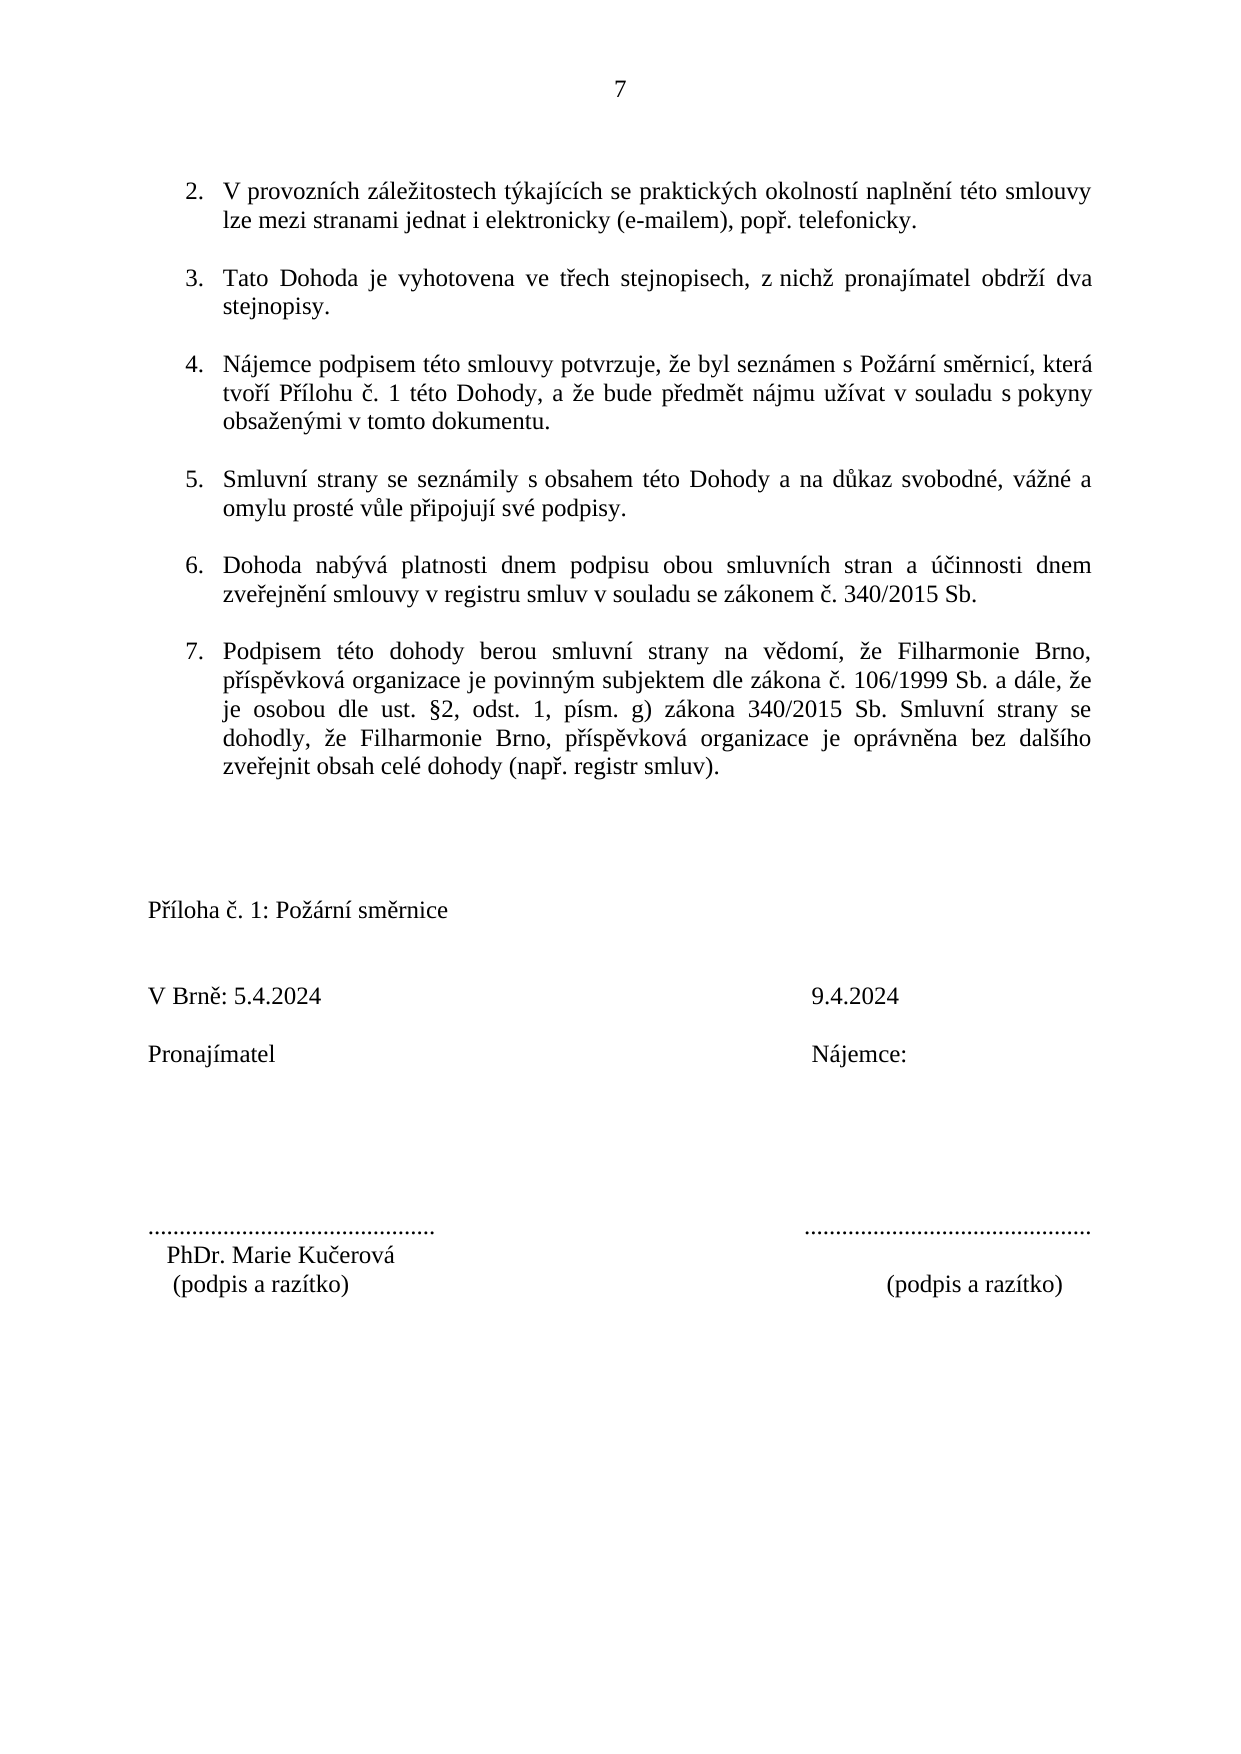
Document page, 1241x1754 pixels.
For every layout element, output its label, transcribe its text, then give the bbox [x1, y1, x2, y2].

text Příloha č. 1: Požární směrnice [148, 895, 1092, 924]
text .............................................. .............................................. [148, 1211, 1092, 1240]
list Smluvní strany se seznámily s obsahem této Dohody a na důkaz svobodné, vážné a omylu prosté vůle připojují své podpisy. [185, 464, 1092, 521]
list V provozních záležitostech týkajících se praktických okolností naplnění této smlouvy lze mezi stranami jednat i elektronicky (e-mailem), popř. telefonicky. [185, 176, 1092, 234]
list Tato Dohoda je vyhotovena ve třech stejnopisech, z nichž pronajímatel obdrží dva stejnopisy. [185, 263, 1092, 320]
text Pronajímatel Nájemce: [148, 1039, 1092, 1068]
text (podpis a razítko) (podpis a razítko) [148, 1269, 1092, 1298]
text V Brně: 5.4.2024 9.4.2024 [148, 981, 1092, 1010]
list Dohoda nabývá platnosti dnem podpisu obou smluvních stran a účinnosti dnem zveřejnění smlouvy v registru smluv v souladu se zákonem č. 340/2015 Sb. [185, 550, 1092, 608]
text PhDr. Marie Kučerová [148, 1240, 1092, 1269]
list Nájemce podpisem této smlouvy potvrzuje, že byl seznámen s Požární směrnicí, která tvoří Přílohu č. 1 této Dohody, a že bude předmět nájmu užívat v souladu s pokyny obsaženými v tomto dokumentu. [185, 349, 1092, 435]
list Podpisem této dohody berou smluvní strany na vědomí, že Filharmonie Brno, příspěvková organizace je povinným subjektem dle zákona č. 106/1999 Sb. a dále, že je osobou dle ust. §2, odst. 1, písm. g) zákona 340/2015 Sb. Smluvní strany se dohodly, že Filharmonie Brno, příspěvková organizace je oprávněna bez dalšího zveřejnit obsah celé dohody (např. registr smluv). [185, 636, 1092, 780]
